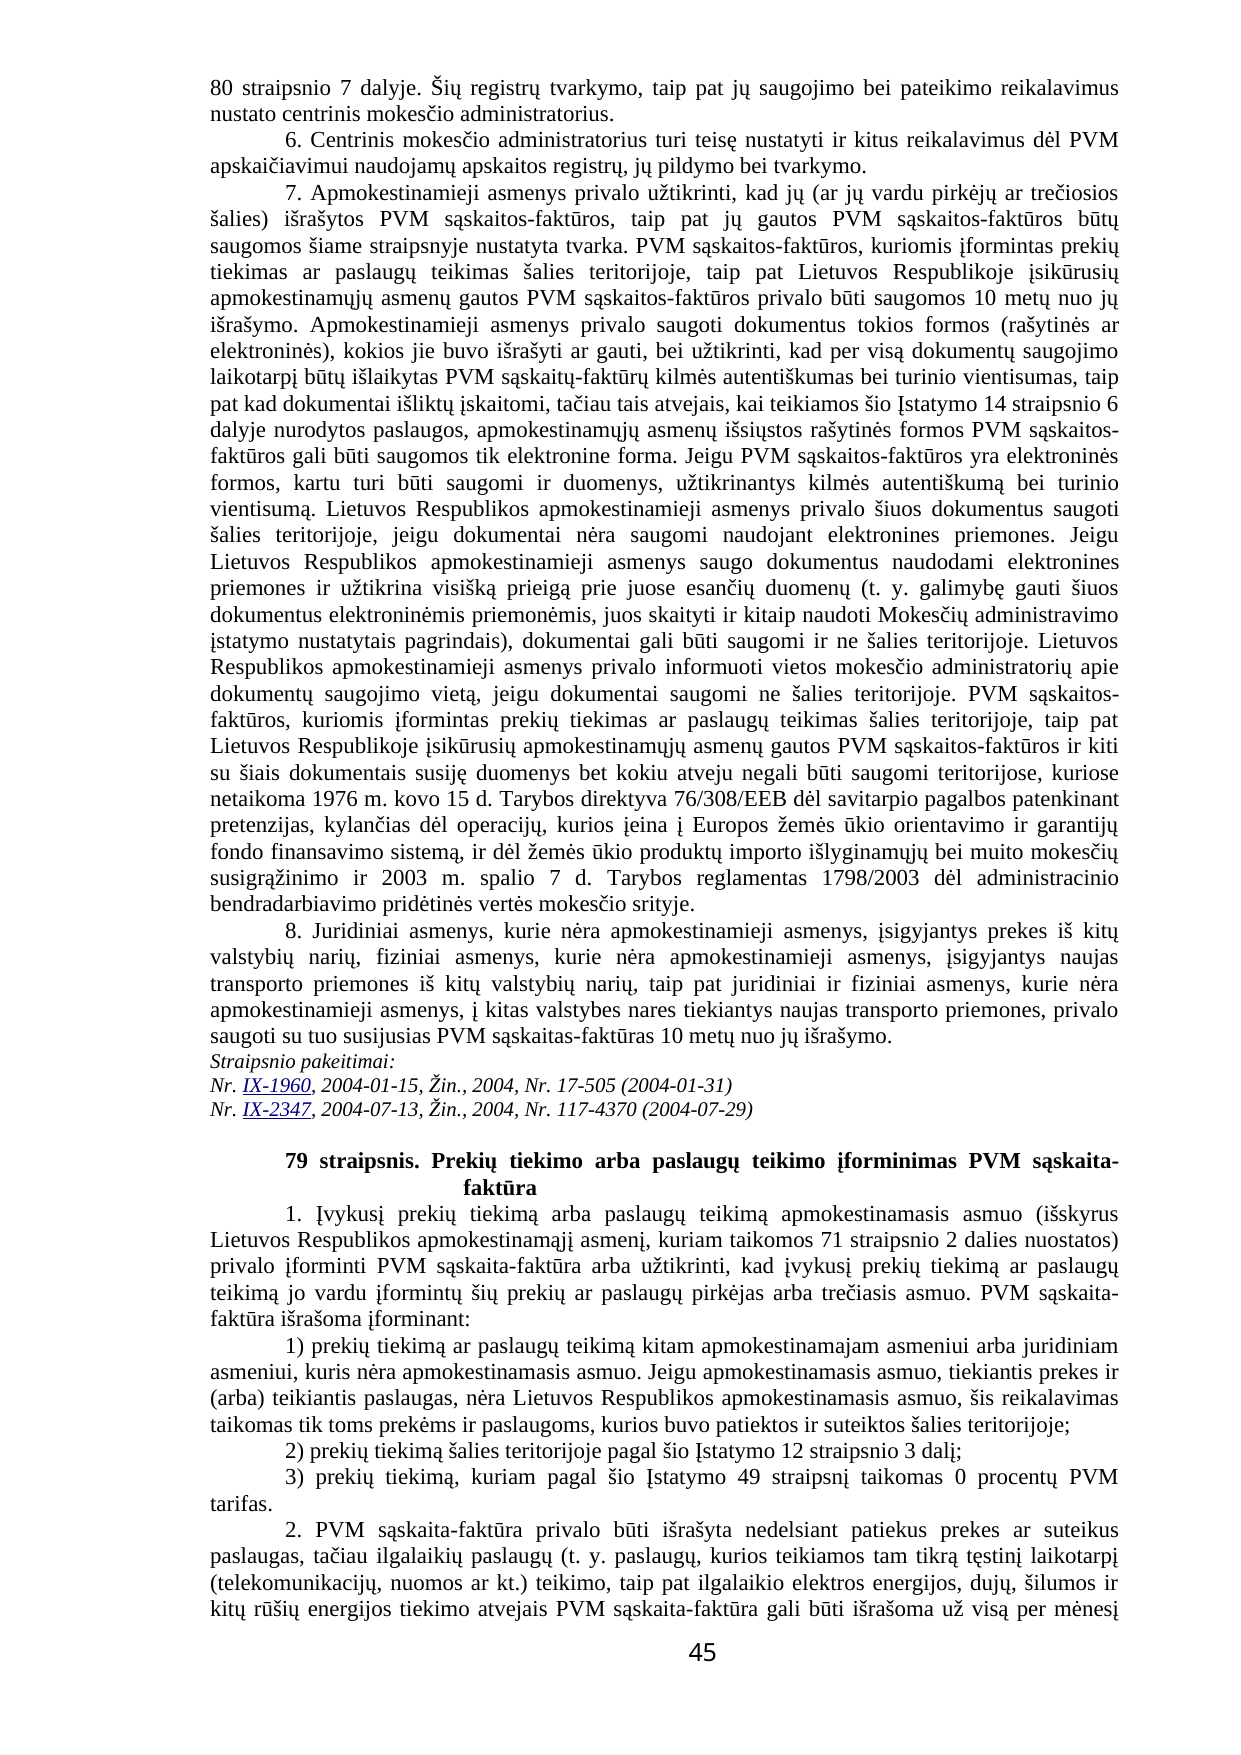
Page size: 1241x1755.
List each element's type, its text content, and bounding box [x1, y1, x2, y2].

text 79 straipsnis. Prekių tiekimo arba paslaugų teikimo įforminimas PVM sąskaita-faktūra [285, 1147, 1120, 1200]
text 8. Juridiniai asmenys, kurie nėra apmokestinamieji asmenys, įsigyjantys prekes iš kitų valstybių narių, fiziniai asmenys, kurie nėra apmokestinamieji asmenys, įsigyjantys naujas transporto priemones iš kitų valstybių narių, taip pat juridiniai ir fiziniai asmenys, kurie nėra apmokestinamieji asmenys, į kitas valstybes nares tiekiantys naujas transporto priemones, privalo saugoti su tuo susijusias PVM sąskaitas-faktūras 10 metų nuo jų išrašymo. [210, 917, 1120, 1049]
text 7. Apmokestinamieji asmenys privalo užtikrinti, kad jų (ar jų vardu pirkėjų ar trečiosios šalies) išrašytos PVM sąskaitos-faktūros, taip pat jų gautos PVM sąskaitos-faktūros būtų saugomos šiame straipsnyje nustatyta tvarka. PVM sąskaitos-faktūros, kuriomis įformintas prekių tiekimas ar paslaugų teikimas šalies teritorijoje, taip pat Lietuvos Respublikoje įsikūrusių apmokestinamųjų asmenų gautos PVM sąskaitos-faktūros privalo būti saugomos 10 metų nuo jų išrašymo. Apmokestinamieji asmenys privalo saugoti dokumentus tokios formos (rašytinės ar elektroninės), kokios jie buvo išrašyti ar gauti, bei užtikrinti, kad per visą dokumentų saugojimo laikotarpį būtų išlaikytas PVM sąskaitų-faktūrų kilmės autentiškumas bei turinio vientisumas, taip pat kad dokumentai išliktų įskaitomi, tačiau tais atvejais, kai teikiamos šio Įstatymo 14 straipsnio 6 dalyje nurodytos paslaugos, apmokestinamųjų asmenų išsiųstos rašytinės formos PVM sąskaitos-faktūros gali būti saugomos tik elektronine forma. Jeigu PVM sąskaitos-faktūros yra elektroninės formos, kartu turi būti saugomi ir duomenys, užtikrinantys kilmės autentiškumą bei turinio vientisumą. Lietuvos Respublikos apmokestinamieji asmenys privalo šiuos dokumentus saugoti šalies teritorijoje, jeigu dokumentai nėra saugomi naudojant elektronines priemones. Jeigu Lietuvos Respublikos apmokestinamieji asmenys saugo dokumentus naudodami elektronines priemones ir užtikrina visišką prieigą prie juose esančių duomenų (t. y. galimybę gauti šiuos dokumentus elektroninėmis priemonėmis, juos skaityti ir kitaip naudoti Mokesčių administravimo įstatymo nustatytais pagrindais), dokumentai gali būti saugomi ir ne šalies teritorijoje. Lietuvos Respublikos apmokestinamieji asmenys privalo informuoti vietos mokesčio administratorių apie dokumentų saugojimo vietą, jeigu dokumentai saugomi ne šalies teritorijoje. PVM sąskaitos-faktūros, kuriomis įformintas prekių tiekimas ar paslaugų teikimas šalies teritorijoje, taip pat Lietuvos Respublikoje įsikūrusių apmokestinamųjų asmenų gautos PVM sąskaitos-faktūros ir kiti su šiais dokumentais susiję duomenys bet kokiu atveju negali būti saugomi teritorijose, kuriose netaikoma 1976 m. kovo 15 d. Tarybos direktyva 76/308/EEB dėl savitarpio pagalbos patenkinant pretenzijas, kylančias dėl operacijų, kurios įeina į Europos žemės ūkio orientavimo ir garantijų fondo finansavimo sistemą, ir dėl žemės ūkio produktų importo išlyginamųjų bei muito mokesčių susigrąžinimo ir 2003 m. spalio 7 d. Tarybos reglamentas 1798/2003 dėl administracinio bendradarbiavimo pridėtinės vertės mokesčio srityje. [210, 179, 1120, 917]
text 1) prekių tiekimą ar paslaugų teikimą kitam apmokestinamajam asmeniui arba juridiniam asmeniui, kuris nėra apmokestinamasis asmuo. Jeigu apmokestinamasis asmuo, tiekiantis prekes ir (arba) teikiantis paslaugas, nėra Lietuvos Respublikos apmokestinamasis asmuo, šis reikalavimas taikomas tik toms prekėms ir paslaugoms, kurios buvo patiektos ir suteiktos šalies teritorijoje; [210, 1332, 1120, 1437]
text Straipsnio pakeitimai: [210, 1049, 1120, 1073]
text 80 straipsnio 7 dalyje. Šių registrų tvarkymo, taip pat jų saugojimo bei pateikimo reikalavimus nustato centrinis mokesčio administratorius. [210, 73, 1120, 126]
text Nr. IX-1960, 2004-01-15, Žin., 2004, Nr. 17-505 (2004-01-31) [210, 1073, 1120, 1097]
text 6. Centrinis mokesčio administratorius turi teisę nustatyti ir kitus reikalavimus dėl PVM apskaičiavimui naudojamų apskaitos registrų, jų pildymo bei tvarkymo. [210, 126, 1120, 179]
text 2. PVM sąskaita-faktūra privalo būti išrašyta nedelsiant patiekus prekes ar suteikus paslaugas, tačiau ilgalaikių paslaugų (t. y. paslaugų, kurios teikiamos tam tikrą tęstinį laikotarpį (telekomunikacijų, nuomos ar kt.) teikimo, taip pat ilgalaikio elektros energijos, dujų, šilumos ir kitų rūšių energijos tiekimo atvejais PVM sąskaita-faktūra gali būti išrašoma už visą per mėnesį [210, 1516, 1120, 1622]
text Nr. IX-2347, 2004-07-13, Žin., 2004, Nr. 117-4370 (2004-07-29) [210, 1097, 1120, 1121]
text 3) prekių tiekimą, kuriam pagal šio Įstatymo 49 straipsnį taikomas 0 procentų PVM tarifas. [210, 1463, 1120, 1516]
text 1. Įvykusį prekių tiekimą arba paslaugų teikimą apmokestinamasis asmuo (išskyrus Lietuvos Respublikos apmokestinamąjį asmenį, kuriam taikomos 71 straipsnio 2 dalies nuostatos) privalo įforminti PVM sąskaita-faktūra arba užtikrinti, kad įvykusį prekių tiekimą ar paslaugų teikimą jo vardu įformintų šių prekių ar paslaugų pirkėjas arba trečiasis asmuo. PVM sąskaita-faktūra išrašoma įforminant: [210, 1200, 1120, 1332]
text 2) prekių tiekimą šalies teritorijoje pagal šio Įstatymo 12 straipsnio 3 dalį; [210, 1437, 1120, 1463]
